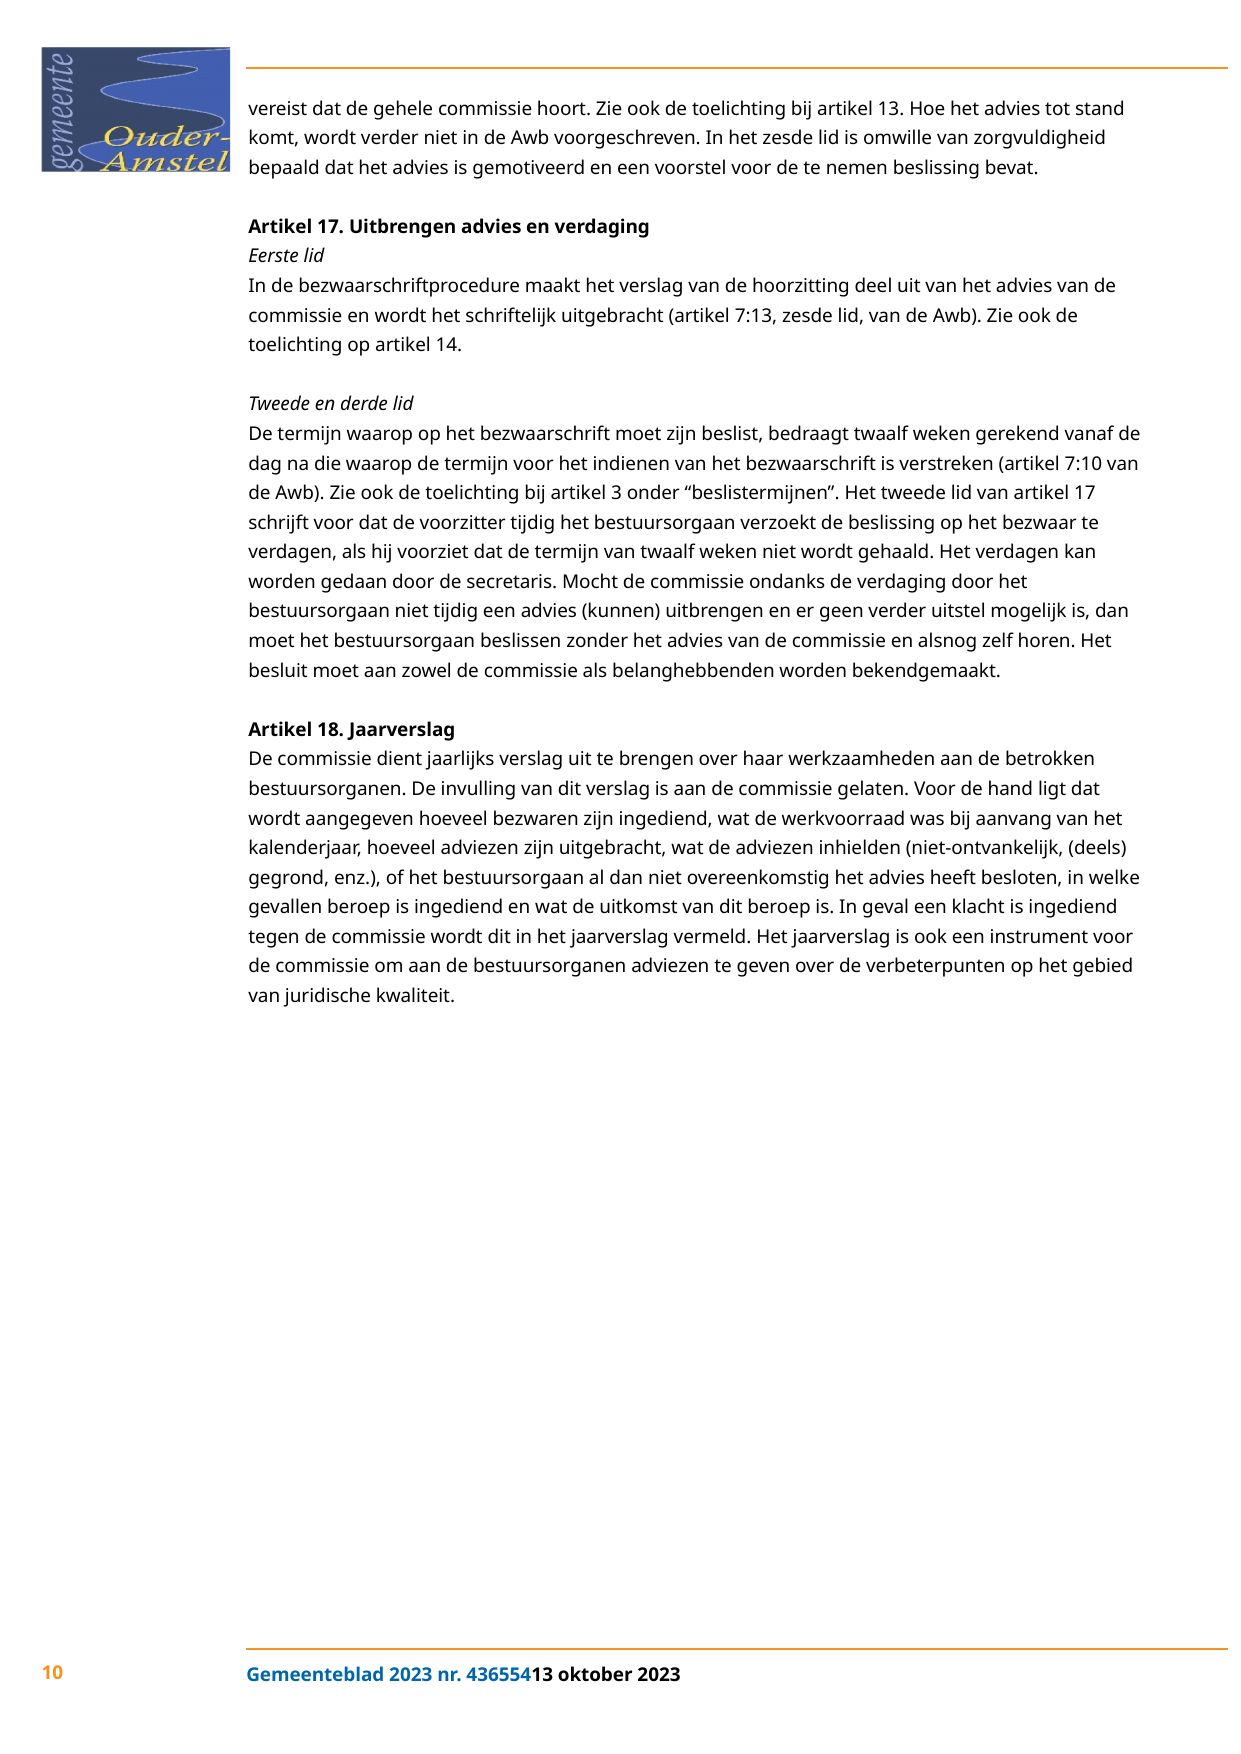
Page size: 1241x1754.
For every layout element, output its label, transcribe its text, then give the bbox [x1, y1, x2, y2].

picture [41, 47, 231, 172]
text Eerste lid [248, 243, 1152, 268]
text Tweede en derde lid [248, 391, 1152, 416]
text In de bezwaarschriftprocedure maakt het verslag van de hoorzitting deel uit van het advies van de commissie en wordt het schriftelijk uitgebracht (artikel 7:13, zesde lid, van de Awb). Zie ook de toelichting op artikel 14. [248, 272, 1152, 357]
text vereist dat de gehele commissie hoort. Zie ook de toelichting bij artikel 13. Hoe het advies tot stand komt, wordt verder niet in de Awb voorgeschreven. In het zesde lid is omwille van zorgvuldigheid bepaald dat het advies is gemotiveerd en een voorstel voor de te nemen beslissing bevat. [248, 95, 1152, 180]
text Artikel 17. Uitbrengen advies en verdaging [248, 213, 1152, 239]
text De termijn waarop op het bezwaarschrift moet zijn beslist, bedraagt twaalf weken gerekend vanaf de dag na die waarop de termijn voor het indienen van het bezwaarschrift is verstreken (artikel 7:10 van de Awb). Zie ook de toelichting bij artikel 3 onder “beslistermijnen”. Het tweede lid van artikel 17 schrijft voor dat de voorzitter tijdig het bestuursorgaan verzoekt de beslissing op het bezwaar te verdagen, als hij voorziet dat de termijn van twaalf weken niet wordt gehaald. Het verdagen kan worden gedaan door de secretaris. Mocht de commissie ondanks de verdaging door het bestuursorgaan niet tijdig een advies (kunnen) uitbrengen en er geen verder uitstel mogelijk is, dan moet het bestuursorgaan beslissen zonder het advies van de commissie en alsnog zelf horen. Het besluit moet aan zowel de commissie als belanghebbenden worden bekendgemaakt. [248, 420, 1152, 683]
text Artikel 18. Jaarverslag [248, 716, 1152, 742]
text De commissie dient jaarlijks verslag uit te brengen over haar werkzaamheden aan de betrokken bestuursorganen. De invulling van dit verslag is aan de commissie gelaten. Voor de hand ligt dat wordt aangegeven hoeveel bezwaren zijn ingediend, wat de werkvoorraad was bij aanvang van het kalenderjaar, hoeveel adviezen zijn uitgebracht, wat de adviezen inhielden (niet-ontvankelijk, (deels) gegrond, enz.), of het bestuursorgaan al dan niet overeenkomstig het advies heeft besloten, in welke gevallen beroep is ingediend en wat de uitkomst van dit beroep is. In geval een klacht is ingediend tegen de commissie wordt dit in het jaarverslag vermeld. Het jaarverslag is ook een instrument voor de commissie om aan de bestuursorganen adviezen te geven over de verbeterpunten op het gebied van juridische kwaliteit. [248, 746, 1152, 1008]
